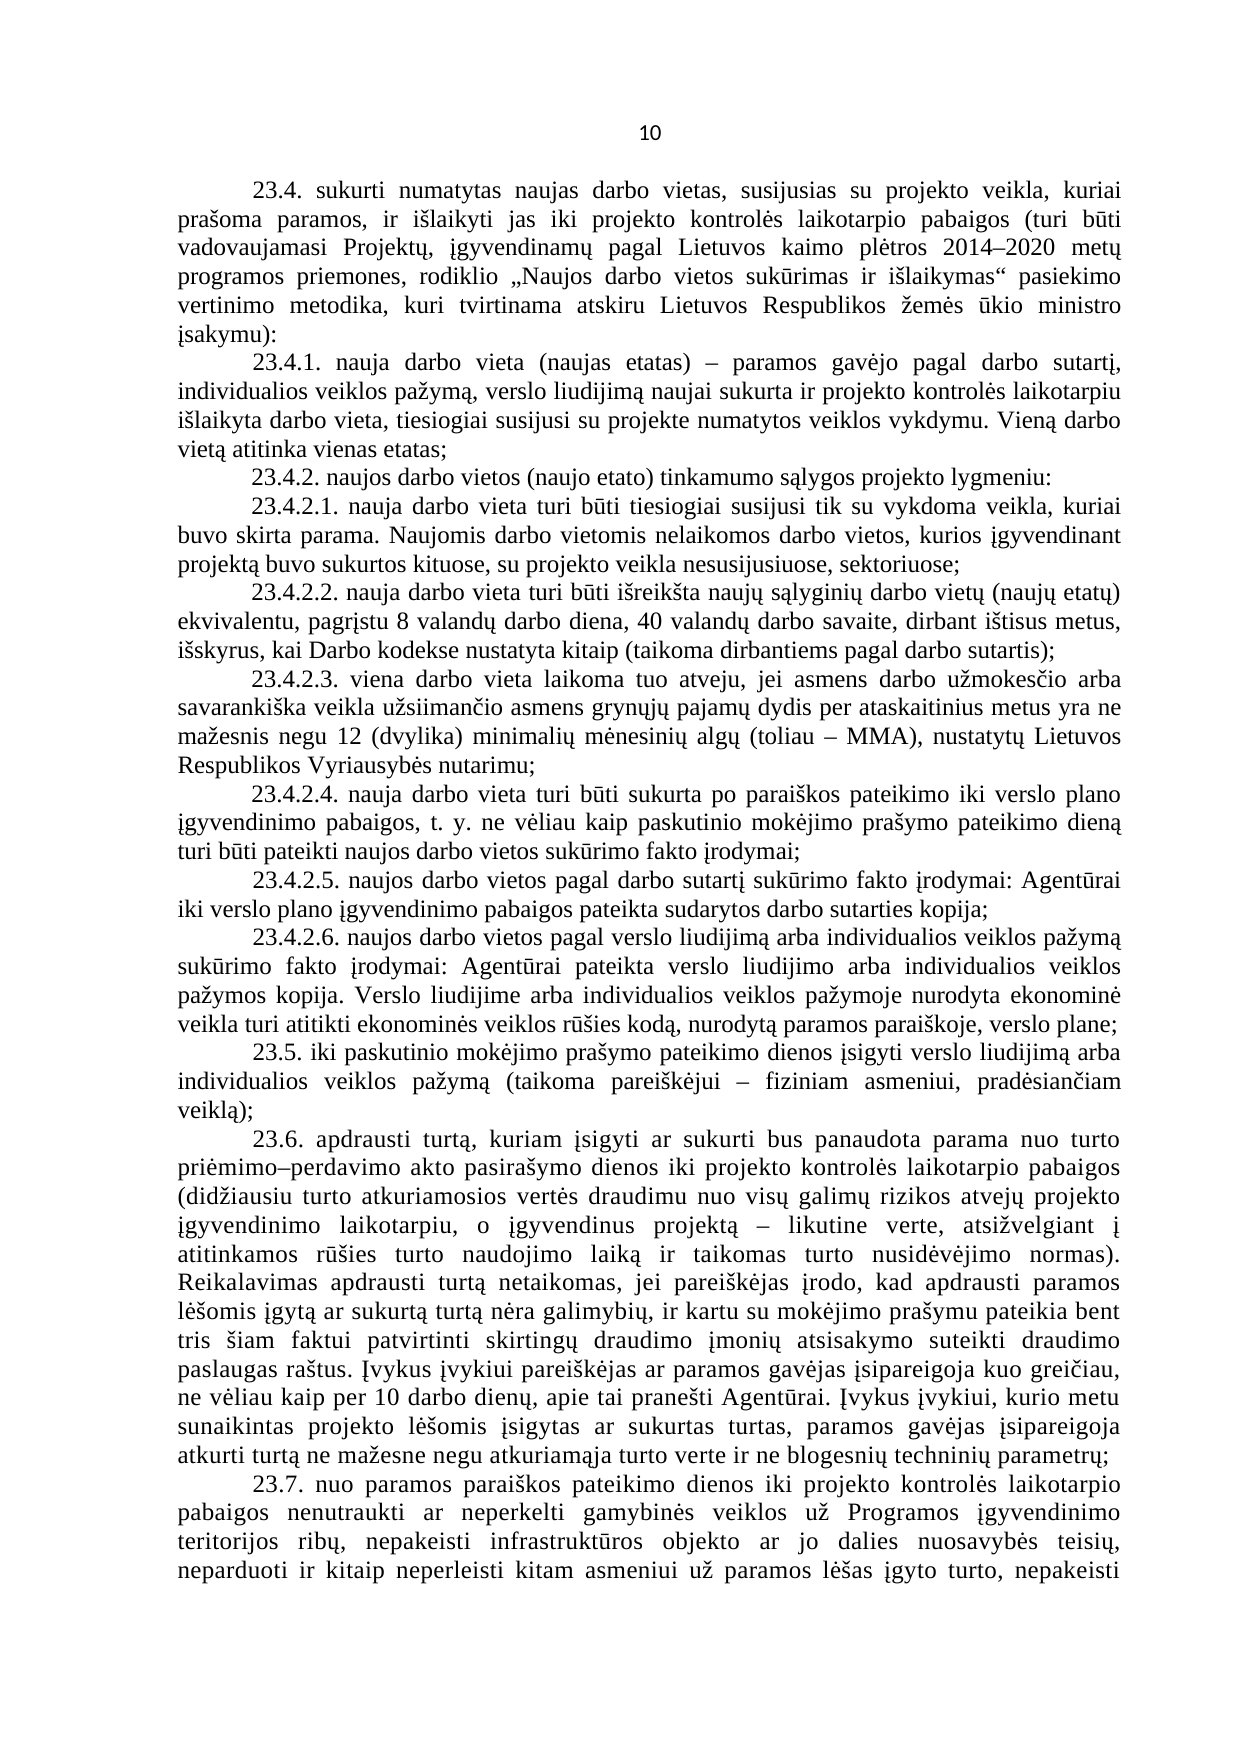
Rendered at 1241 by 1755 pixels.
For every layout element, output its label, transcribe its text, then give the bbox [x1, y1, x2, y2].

text 23.4.2.2. nauja darbo vieta turi būti išreikšta naujų sąlyginių darbo vietų (naujų etatų) ekvivalentu, pagrįstu 8 valandų darbo diena, 40 valandų darbo savaite, dirbant ištisus metus, išskyrus, kai Darbo kodekse nustatyta kitaip (taikoma dirbantiems pagal darbo sutartis); [177, 577, 1122, 664]
text 23.4.2.5. naujos darbo vietos pagal darbo sutartį sukūrimo fakto įrodymai: Agentūrai iki verslo plano įgyvendinimo pabaigos pateikta sudarytos darbo sutarties kopija; [177, 865, 1122, 922]
text 23.7. nuo paramos paraiškos pateikimo dienos iki projekto kontrolės laikotarpio pabaigos nenutraukti ar neperkelti gamybinės veiklos už Programos įgyvendinimo teritorijos ribų, nepakeisti infrastruktūros objekto ar jo dalies nuosavybės teisių, neparduoti ir kitaip neperleisti kitam asmeniui už paramos lėšas įgyto turto, nepakeisti [177, 1469, 1122, 1584]
text 23.4.2. naujos darbo vietos (naujo etato) tinkamumo sąlygos projekto lygmeniu: [177, 462, 1122, 491]
text 23.4.1. nauja darbo vieta (naujas etatas) – paramos gavėjo pagal darbo sutartį, individualios veiklos pažymą, verslo liudijimą naujai sukurta ir projekto kontrolės laikotarpiu išlaikyta darbo vieta, tiesiogiai susijusi su projekte numatytos veiklos vykdymu. Vieną darbo vietą atitinka vienas etatas; [177, 347, 1122, 462]
text 23.4.2.4. nauja darbo vieta turi būti sukurta po paraiškos pateikimo iki verslo plano įgyvendinimo pabaigos, t. y. ne vėliau kaip paskutinio mokėjimo prašymo pateikimo dieną turi būti pateikti naujos darbo vietos sukūrimo fakto įrodymai; [177, 779, 1122, 865]
text 23.4.2.3. viena darbo vieta laikoma tuo atveju, jei asmens darbo užmokesčio arba savarankiška veikla užsiimančio asmens grynųjų pajamų dydis per ataskaitinius metus yra ne mažesnis negu 12 (dvylika) minimalių mėnesinių algų (toliau – MMA), nustatytų Lietuvos Respublikos Vyriausybės nutarimu; [177, 664, 1122, 779]
text 23.6. apdrausti turtą, kuriam įsigyti ar sukurti bus panaudota parama nuo turto priėmimo–perdavimo akto pasirašymo dienos iki projekto kontrolės laikotarpio pabaigos (didžiausiu turto atkuriamosios vertės draudimu nuo visų galimų rizikos atvejų projekto įgyvendinimo laikotarpiu, o įgyvendinus projektą – likutine verte, atsižvelgiant į atitinkamos rūšies turto naudojimo laiką ir taikomas turto nusidėvėjimo normas). Reikalavimas apdrausti turtą netaikomas, jei pareiškėjas įrodo, kad apdrausti paramos lėšomis įgytą ar sukurtą turtą nėra galimybių, ir kartu su mokėjimo prašymu pateikia bent tris šiam faktui patvirtinti skirtingų draudimo įmonių atsisakymo suteikti draudimo paslaugas raštus. Įvykus įvykiui pareiškėjas ar paramos gavėjas įsipareigoja kuo greičiau, ne vėliau kaip per 10 darbo dienų, apie tai pranešti Agentūrai. Įvykus įvykiui, kurio metu sunaikintas projekto lėšomis įsigytas ar sukurtas turtas, paramos gavėjas įsipareigoja atkurti turtą ne mažesne negu atkuriamąja turto verte ir ne blogesnių techninių parametrų; [177, 1124, 1122, 1469]
text 23.4. sukurti numatytas naujas darbo vietas, susijusias su projekto veikla, kuriai prašoma paramos, ir išlaikyti jas iki projekto kontrolės laikotarpio pabaigos (turi būti vadovaujamasi Projektų, įgyvendinamų pagal Lietuvos kaimo plėtros 2014–2020 metų programos priemones, rodiklio „Naujos darbo vietos sukūrimas ir išlaikymas“ pasiekimo vertinimo metodika, kuri tvirtinama atskiru Lietuvos Respublikos žemės ūkio ministro įsakymu): [177, 175, 1122, 347]
text 23.5. iki paskutinio mokėjimo prašymo pateikimo dienos įsigyti verslo liudijimą arba individualios veiklos pažymą (taikoma pareiškėjui – fiziniam asmeniui, pradėsiančiam veiklą); [177, 1037, 1122, 1124]
text 23.4.2.6. naujos darbo vietos pagal verslo liudijimą arba individualios veiklos pažymą sukūrimo fakto įrodymai: Agentūrai pateikta verslo liudijimo arba individualios veiklos pažymos kopija. Verslo liudijime arba individualios veiklos pažymoje nurodyta ekonominė veikla turi atitikti ekonominės veiklos rūšies kodą, nurodytą paramos paraiškoje, verslo plane; [177, 922, 1122, 1037]
text 23.4.2.1. nauja darbo vieta turi būti tiesiogiai susijusi tik su vykdoma veikla, kuriai buvo skirta parama. Naujomis darbo vietomis nelaikomos darbo vietos, kurios įgyvendinant projektą buvo sukurtos kituose, su projekto veikla nesusijusiuose, sektoriuose; [177, 491, 1122, 577]
